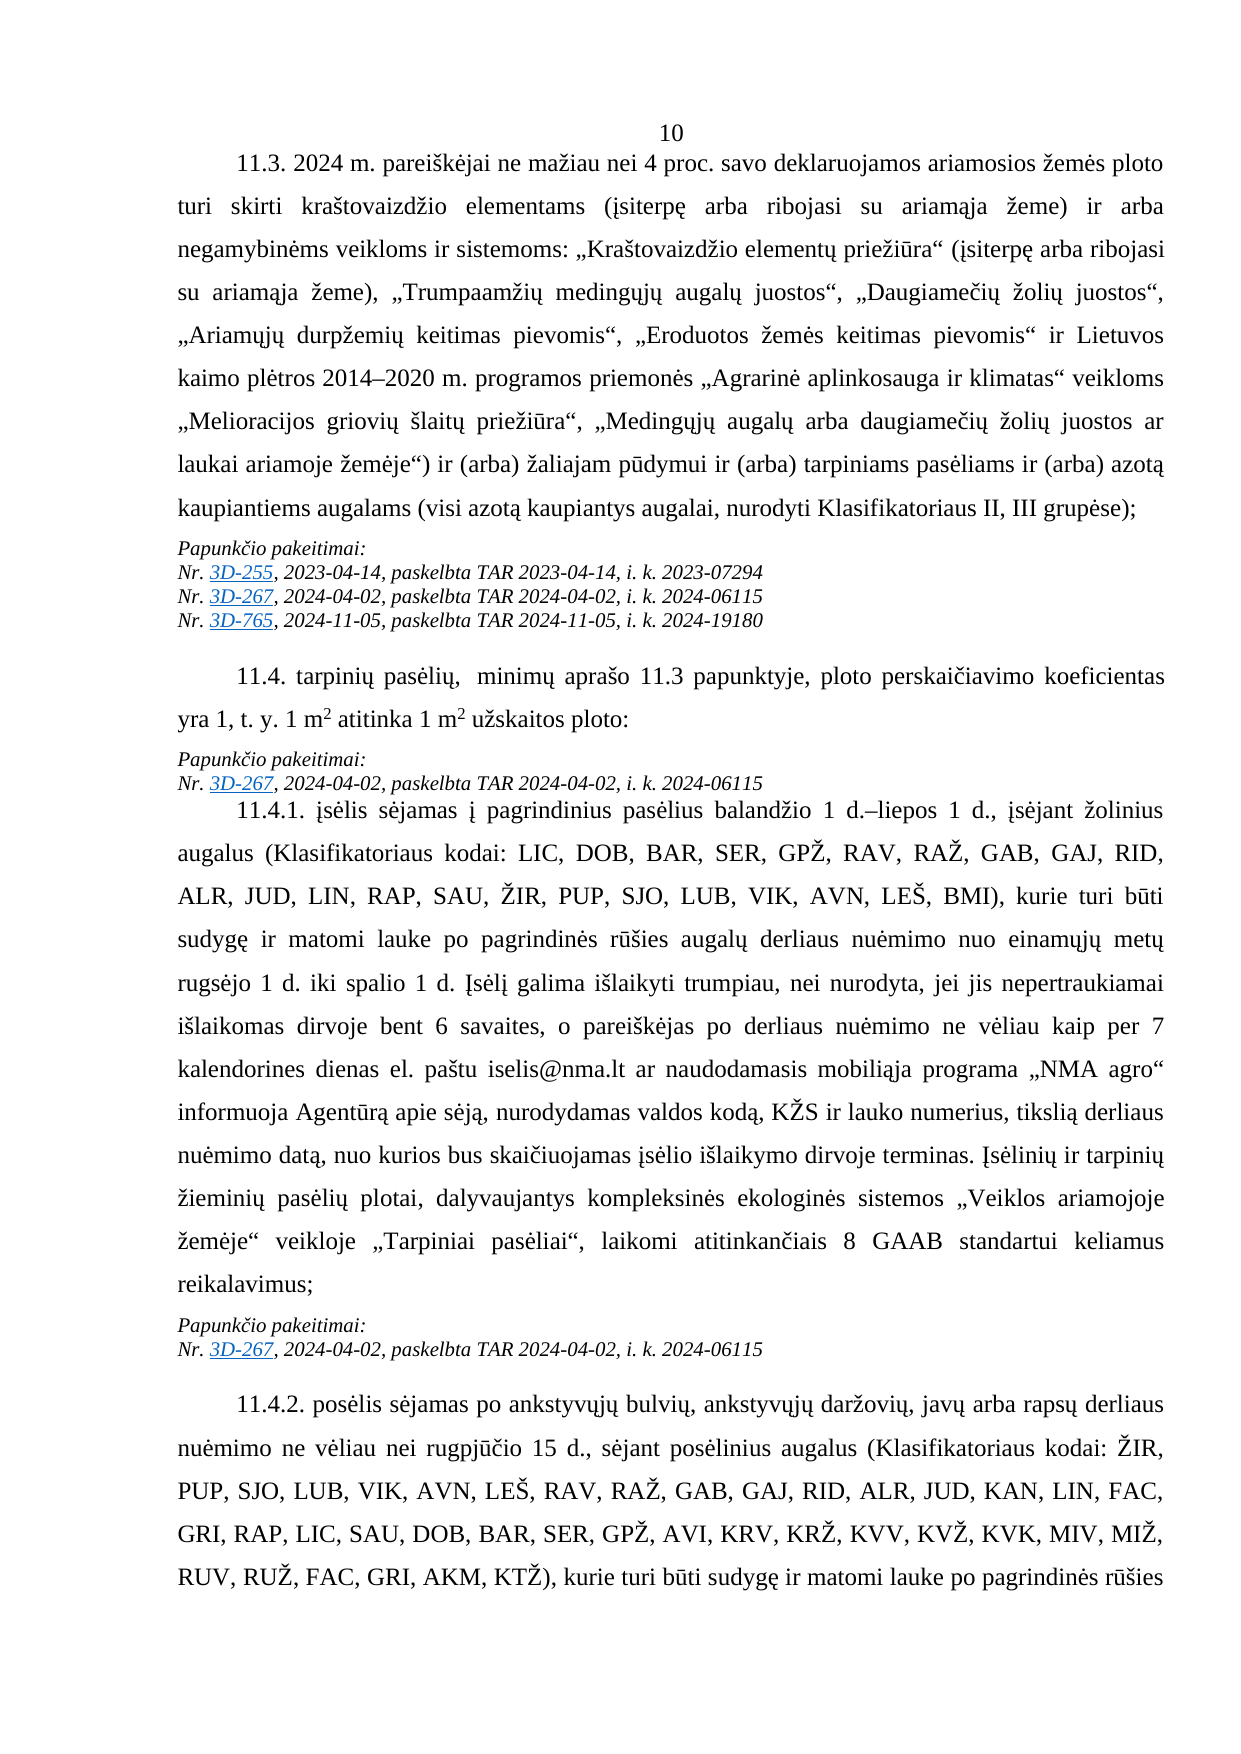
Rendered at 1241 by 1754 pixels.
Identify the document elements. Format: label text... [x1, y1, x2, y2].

text 11.4. tarpinių pasėlių, minimų aprašo 11.3 papunktyje, ploto perskaičiavimo koeficientas yra 1, t. y. 1 m2 atitinka 1 m2 užskaitos ploto: [177, 661, 1165, 733]
text Nr. 3D-765, 2024-11-05, paskelbta TAR 2024-11-05, i. k. 2024-19180 [177, 608, 1165, 632]
text Papunkčio pakeitimai: [177, 1313, 1165, 1337]
text Papunkčio pakeitimai: [177, 747, 1165, 771]
text 11.4.2. posėlis sėjamas po ankstyvųjų bulvių, ankstyvųjų daržovių, javų arba rapsų derliaus nuėmimo ne vėliau nei rugpjūčio 15 d., sėjant posėlinius augalus (Klasifikatoriaus kodai: ŽIR, PUP, SJO, LUB, VIK, AVN, LEŠ, RAV, RAŽ, GAB, GAJ, RID, ALR, JUD, KAN, LIN, FAC, GRI, RAP, LIC, SAU, DOB, BAR, SER, GPŽ, AVI, KRV, KRŽ, KVV, KVŽ, KVK, MIV, MIŽ, RUV, RUŽ, FAC, GRI, AKM, KTŽ), kurie turi būti sudygę ir matomi lauke po pagrindinės rūšies [177, 1389, 1165, 1591]
text Nr. 3D-255, 2023-04-14, paskelbta TAR 2023-04-14, i. k. 2023-07294 [177, 560, 1165, 584]
text Nr. 3D-267, 2024-04-02, paskelbta TAR 2024-04-02, i. k. 2024-06115 [177, 771, 1165, 795]
text 11.3. 2024 m. pareiškėjai ne mažiau nei 4 proc. savo deklaruojamos ariamosios žemės ploto turi skirti kraštovaizdžio elementams (įsiterpę arba ribojasi su ariamąja žeme) ir arba negamybinėms veikloms ir sistemoms: „Kraštovaizdžio elementų priežiūra“ (įsiterpę arba ribojasi su ariamąja žeme), „Trumpaamžių medingųjų augalų juostos“, „Daugiamečių žolių juostos“, „Ariamųjų durpžemių keitimas pievomis“, „Eroduotos žemės keitimas pievomis“ ir Lietuvos kaimo plėtros 2014–2020 m. programos priemonės „Agrarinė aplinkosauga ir klimatas“ veikloms „Melioracijos griovių šlaitų priežiūra“, „Medingųjų augalų arba daugiamečių žolių juostos ar laukai ariamoje žemėje“) ir (arba) žaliajam pūdymui ir (arba) tarpiniams pasėliams ir (arba) azotą kaupiantiems augalams (visi azotą kaupiantys augalai, nurodyti Klasifikatoriaus II, III grupėse); [177, 148, 1165, 521]
text 11.4.1. įsėlis sėjamas į pagrindinius pasėlius balandžio 1 d.–liepos 1 d., įsėjant žolinius augalus (Klasifikatoriaus kodai: LIC, DOB, BAR, SER, GPŽ, RAV, RAŽ, GAB, GAJ, RID, ALR, JUD, LIN, RAP, SAU, ŽIR, PUP, SJO, LUB, VIK, AVN, LEŠ, BMI), kurie turi būti sudygę ir matomi lauke po pagrindinės rūšies augalų derliaus nuėmimo nuo einamųjų metų rugsėjo 1 d. iki spalio 1 d. Įsėlį galima išlaikyti trumpiau, nei nurodyta, jei jis nepertraukiamai išlaikomas dirvoje bent 6 savaites, o pareiškėjas po derliaus nuėmimo ne vėliau kaip per 7 kalendorines dienas el. paštu iselis@nma.lt ar naudodamasis mobiliąja programa „NMA agro“ informuoja Agentūrą apie sėją, nurodydamas valdos kodą, KŽS ir lauko numerius, tikslią derliaus nuėmimo datą, nuo kurios bus skaičiuojamas įsėlio išlaikymo dirvoje terminas. Įsėlinių ir tarpinių žieminių pasėlių plotai, dalyvaujantys kompleksinės ekologinės sistemos „Veiklos ariamojoje žemėje“ veikloje „Tarpiniai pasėliai“, laikomi atitinkančiais 8 GAAB standartui keliamus reikalavimus; [177, 795, 1165, 1298]
text Nr. 3D-267, 2024-04-02, paskelbta TAR 2024-04-02, i. k. 2024-06115 [177, 1337, 1165, 1361]
text Papunkčio pakeitimai: [177, 536, 1165, 560]
text Nr. 3D-267, 2024-04-02, paskelbta TAR 2024-04-02, i. k. 2024-06115 [177, 584, 1165, 608]
